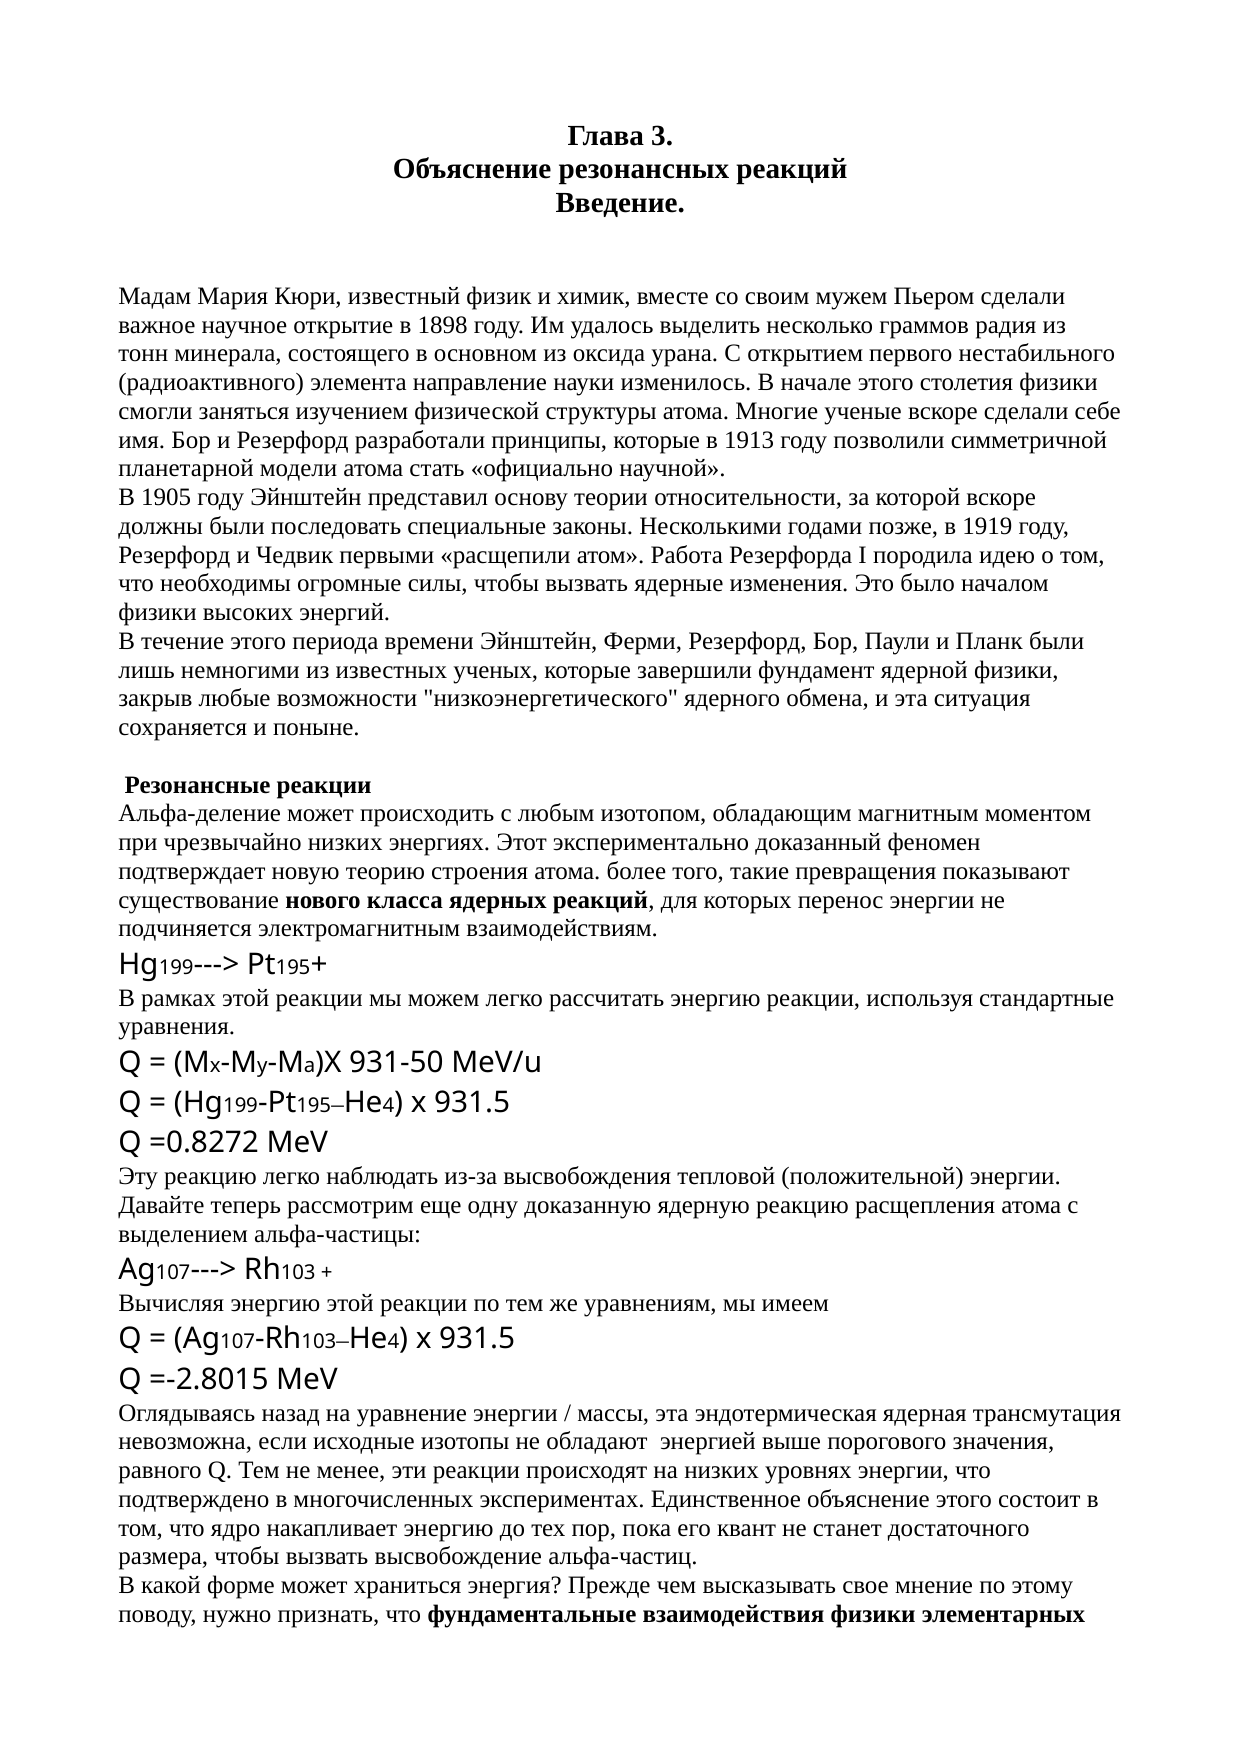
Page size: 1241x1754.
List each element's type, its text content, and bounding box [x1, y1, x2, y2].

text Мадам Мария Кюри, известный физик и химик, вместе со своим мужем Пьером сделали важное научное открытие в 1898 году. Им удалось выделить несколько граммов радия из тонн минерала, состоящего в основном из оксида урана. С открытием первого нестабильного (радиоактивного) элемента направление науки изменилось. В начале этого столетия физики смогли заняться изучением физической структуры атома. Многие ученые вскоре сделали себе имя. Бор и Резерфорд разработали принципы, которые в 1913 году позволили симметричной планетарной модели атома стать «официально научной». [118, 281, 1122, 482]
text Оглядываясь назад на уравнение энергии / массы, эта эндотермическая ядерная трансмутация невозможна, если исходные изотопы не обладают энергией выше порогового значения, равного Q. Тем не менее, эти реакции происходят на низких уровнях энергии, что подтверждено в многочисленных экспериментах. Единственное объяснение этого состоит в том, что ядро накапливает энергию до тех пор, пока его квант не станет достаточного размера, чтобы вызвать высвобождение альфа-частиц. [118, 1398, 1122, 1570]
text Q =0.8272 MeV [118, 1121, 1122, 1161]
text Q = (Mx-My-Ma)X 931-50 MeV/u [118, 1040, 1122, 1081]
text Глава 3. [118, 118, 1122, 152]
text В какой форме может храниться энергия? Прежде чем высказывать свое мнение по этому поводу, нужно признать, что фундаментальные взаимодействия физики элементарных [118, 1570, 1122, 1628]
text Объяснение резонансных реакций [118, 152, 1122, 185]
text В течение этого периода времени Эйнштейн, Ферми, Резерфорд, Бор, Паули и Планк были лишь немногими из известных ученых, которые завершили фундамент ядерной физики, закрыв любые возможности "низкоэнергетического" ядерного обмена, и эта ситуация сохраняется и поныне. [118, 626, 1122, 741]
text В 1905 году Эйнштейн представил основу теории относительности, за которой вскоре должны были последовать специальные законы. Несколькими годами позже, в 1919 году, Резерфорд и Чедвик первыми «расщепили атом». Работа Резерфорда I породила идею о том, что необходимы огромные силы, чтобы вызвать ядерные изменения. Это было началом физики высоких энергий. [118, 482, 1122, 626]
text Эту реакцию легко наблюдать из-за высвобождения тепловой (положительной) энергии. Давайте теперь рассмотрим еще одну доказанную ядерную реакцию расщепления атома с выделением альфа-частицы: [118, 1161, 1122, 1248]
text В рамках этой реакции мы можем легко рассчитать энергию реакции, используя стандартные уравнения. [118, 983, 1122, 1040]
text Альфа-деление может происходить с любым изотопом, обладающим магнитным моментом при чрезвычайно низких энергиях. Этот экспериментально доказанный феномен подтверждает новую теорию строения атома. более того, такие превращения показывают существование нового класса ядерных реакций, для которых перенос энергии не подчиняется электромагнитным взаимодействиям. [118, 798, 1122, 942]
text Вычисляя энергию этой реакции по тем же уравнениям, мы имеем [118, 1288, 1122, 1317]
text Q =-2.8015 MeV [118, 1357, 1122, 1398]
text Q = (Hg199-Pt195–He4) x 931.5 [118, 1081, 1122, 1121]
text Q = (Ag107-Rh103–He4) x 931.5 [118, 1317, 1122, 1357]
text Ag107---> Rh103 + [118, 1248, 1122, 1288]
text Введение. [118, 185, 1122, 219]
text Резонансные реакции [118, 770, 1122, 798]
text Hg199---> Pt195+ [118, 942, 1122, 983]
